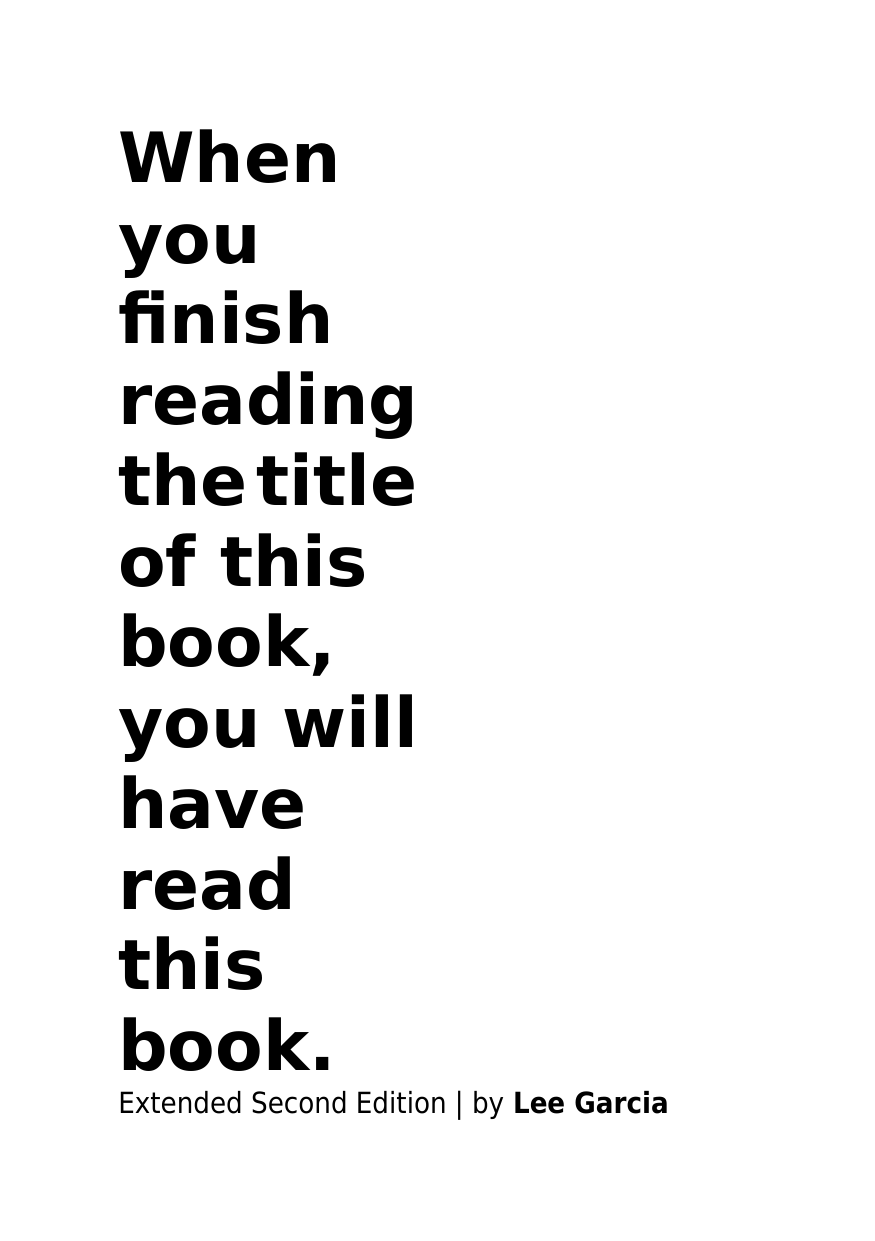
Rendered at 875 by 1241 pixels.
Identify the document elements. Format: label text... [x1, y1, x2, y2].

text Extended Second Edition | by Lee Garcia [118, 1087, 756, 1121]
text finish [118, 279, 756, 360]
text the title [118, 441, 756, 522]
text book, [118, 602, 756, 683]
text have [118, 764, 756, 845]
text When [118, 118, 756, 199]
text of this [118, 522, 756, 602]
text read [118, 845, 756, 925]
text this [118, 925, 756, 1006]
text reading [118, 360, 756, 441]
text you will [118, 683, 756, 764]
text book. [118, 1006, 756, 1087]
text you [118, 199, 756, 279]
